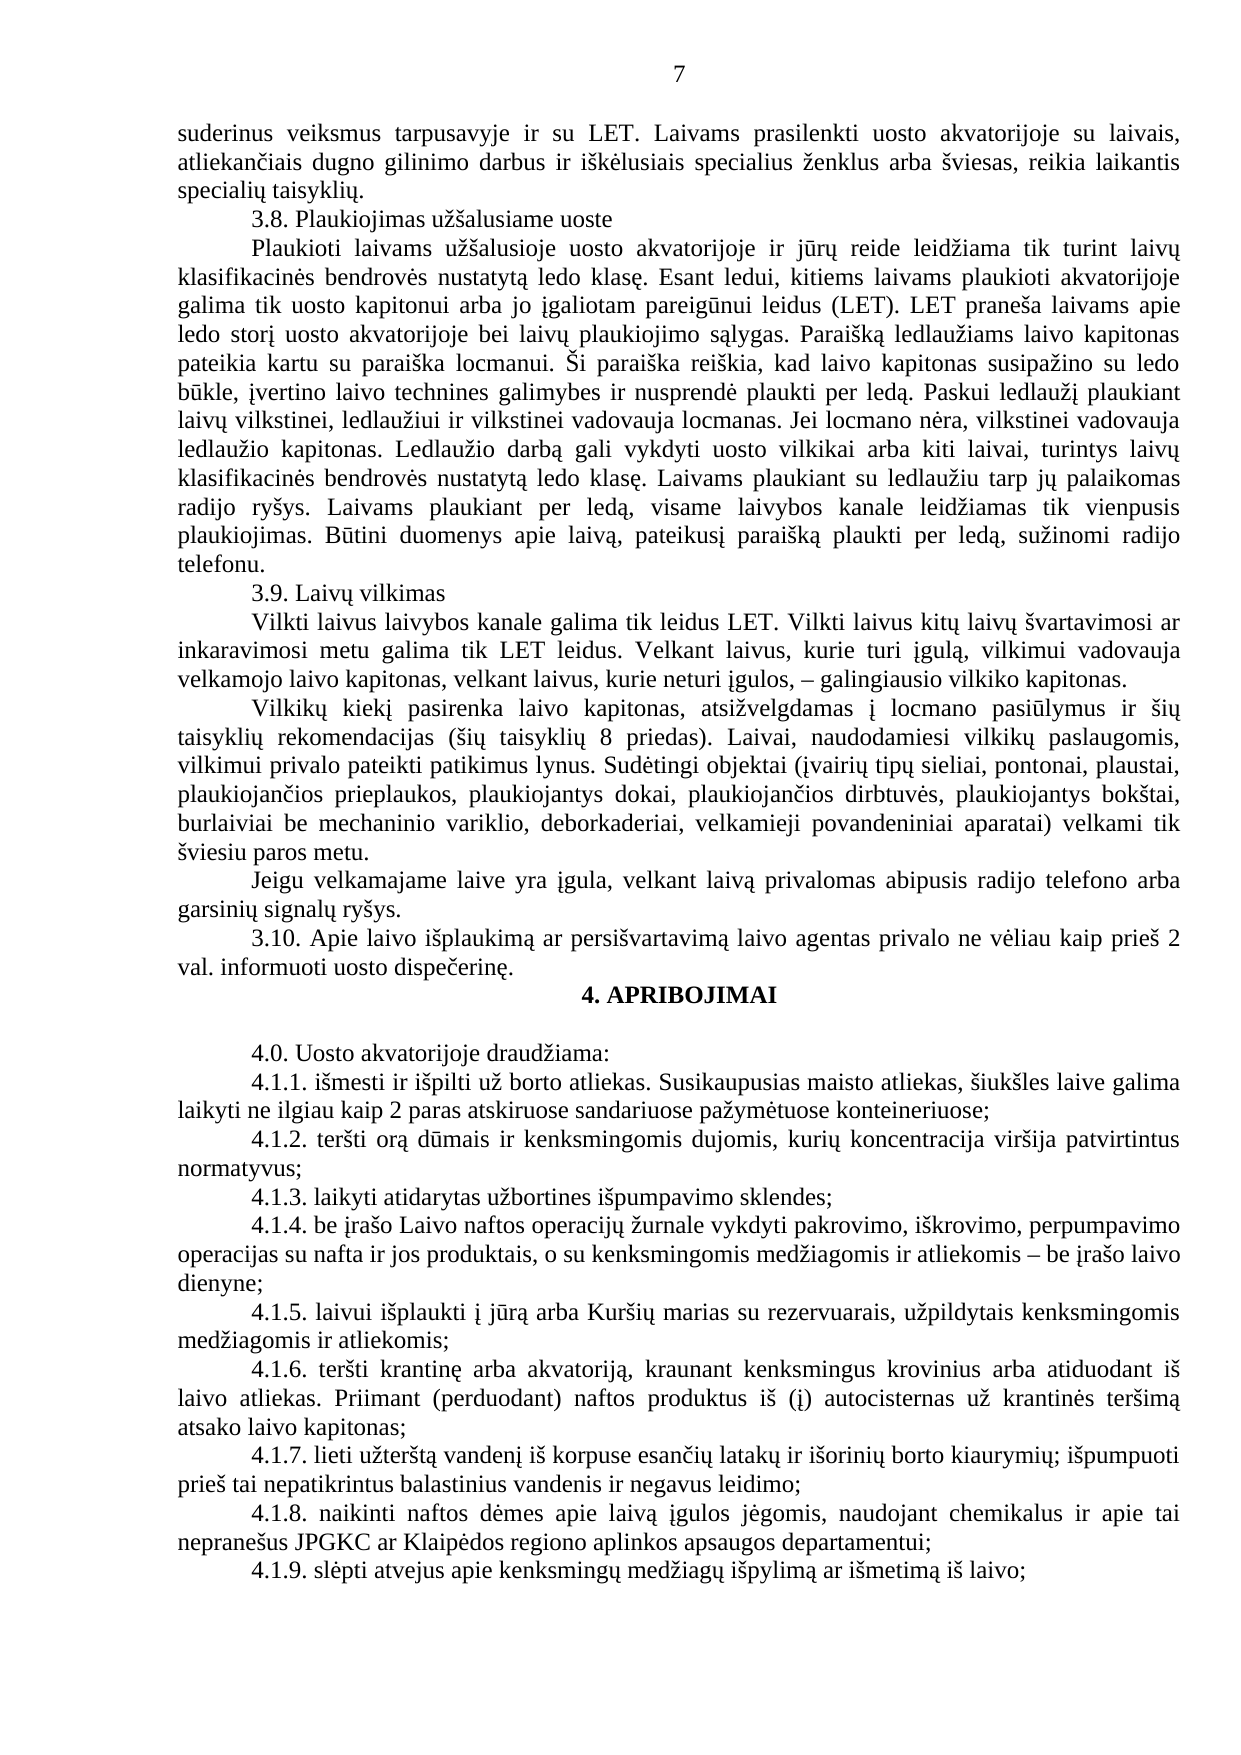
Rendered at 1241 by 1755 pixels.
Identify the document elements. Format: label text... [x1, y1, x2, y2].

text 4.1.6. teršti krantinę arba akvatoriją, kraunant kenksmingus krovinius arba atiduodant iš laivo atliekas. Priimant (perduodant) naftos produktus iš (į) autocisternas už krantinės teršimą atsako laivo kapitonas; [177, 1354, 1181, 1441]
text 3.9. Laivų vilkimas [177, 578, 1181, 607]
text Vilkti laivus laivybos kanale galima tik leidus LET. Vilkti laivus kitų laivų švartavimosi ar inkaravimosi metu galima tik LET leidus. Velkant laivus, kurie turi įgulą, vilkimui vadovauja velkamojo laivo kapitonas, velkant laivus, kurie neturi įgulos, – galingiausio vilkiko kapitonas. [177, 607, 1181, 693]
text 4.1.2. teršti orą dūmais ir kenksmingomis dujomis, kurių koncentracija viršija patvirtintus normatyvus; [177, 1124, 1181, 1182]
text 4.1.9. slėpti atvejus apie kenksmingų medžiagų išpylimą ar išmetimą iš laivo; [177, 1556, 1181, 1584]
text 4.1.3. laikyti atidarytas užbortines išpumpavimo sklendes; [177, 1182, 1181, 1211]
text 4.1.7. lieti užterštą vandenį iš korpuse esančių latakų ir išorinių borto kiaurymių; išpumpuoti prieš tai nepatikrintus balastinius vandenis ir negavus leidimo; [177, 1441, 1181, 1498]
text 4.1.5. laivui išplaukti į jūrą arba Kuršių marias su rezervuarais, užpildytais kenksmingomis medžiagomis ir atliekomis; [177, 1297, 1181, 1354]
text 3.8. Plaukiojimas užšalusiame uoste [177, 204, 1181, 233]
text Vilkikų kiekį pasirenka laivo kapitonas, atsižvelgdamas į locmano pasiūlymus ir šių taisyklių rekomendacijas (šių taisyklių 8 priedas). Laivai, naudodamiesi vilkikų paslaugomis, vilkimui privalo pateikti patikimus lynus. Sudėtingi objektai (įvairių tipų sieliai, pontonai, plaustai, plaukiojančios prieplaukos, plaukiojantys dokai, plaukiojančios dirbtuvės, plaukiojantys bokštai, burlaiviai be mechaninio variklio, deborkaderiai, velkamieji povandeniniai aparatai) velkami tik šviesiu paros metu. [177, 693, 1181, 866]
text 4.0. Uosto akvatorijoje draudžiama: [177, 1038, 1181, 1067]
text 4.1.4. be įrašo Laivo naftos operacijų žurnale vykdyti pakrovimo, iškrovimo, perpumpavimo operacijas su nafta ir jos produktais, o su kenksmingomis medžiagomis ir atliekomis – be įrašo laivo dienyne; [177, 1211, 1181, 1297]
text 4.1.1. išmesti ir išpilti už borto atliekas. Susikaupusias maisto atliekas, šiukšles laive galima laikyti ne ilgiau kaip 2 paras atskiruose sandariuose pažymėtuose konteineriuose; [177, 1067, 1181, 1124]
text 4.1.8. naikinti naftos dėmes apie laivą įgulos jėgomis, naudojant chemikalus ir apie tai nepranešus JPGKC ar Klaipėdos regiono aplinkos apsaugos departamentui; [177, 1498, 1181, 1556]
text suderinus veiksmus tarpusavyje ir su LET. Laivams prasilenkti uosto akvatorijoje su laivais, atliekančiais dugno gilinimo darbus ir iškėlusiais specialius ženklus arba šviesas, reikia laikantis specialių taisyklių. [177, 118, 1181, 204]
text Jeigu velkamajame laive yra įgula, velkant laivą privalomas abipusis radijo telefono arba garsinių signalų ryšys. [177, 866, 1181, 923]
text 4. Apribojimai [177, 981, 1181, 1009]
text 3.10. Apie laivo išplaukimą ar persišvartavimą laivo agentas privalo ne vėliau kaip prieš 2 val. informuoti uosto dispečerinę. [177, 923, 1181, 981]
text Plaukioti laivams užšalusioje uosto akvatorijoje ir jūrų reide leidžiama tik turint laivų klasifikacinės bendrovės nustatytą ledo klasę. Esant ledui, kitiems laivams plaukioti akvatorijoje galima tik uosto kapitonui arba jo įgaliotam pareigūnui leidus (LET). LET praneša laivams apie ledo storį uosto akvatorijoje bei laivų plaukiojimo sąlygas. Paraišką ledlaužiams laivo kapitonas pateikia kartu su paraiška locmanui. Ši paraiška reiškia, kad laivo kapitonas susipažino su ledo būkle, įvertino laivo technines galimybes ir nusprendė plaukti per ledą. Paskui ledlaužį plaukiant laivų vilkstinei, ledlaužiui ir vilkstinei vadovauja locmanas. Jei locmano nėra, vilkstinei vadovauja ledlaužio kapitonas. Ledlaužio darbą gali vykdyti uosto vilkikai arba kiti laivai, turintys laivų klasifikacinės bendrovės nustatytą ledo klasę. Laivams plaukiant su ledlaužiu tarp jų palaikomas radijo ryšys. Laivams plaukiant per ledą, visame laivybos kanale leidžiamas tik vienpusis plaukiojimas. Būtini duomenys apie laivą, pateikusį paraišką plaukti per ledą, sužinomi radijo telefonu. [177, 233, 1181, 578]
